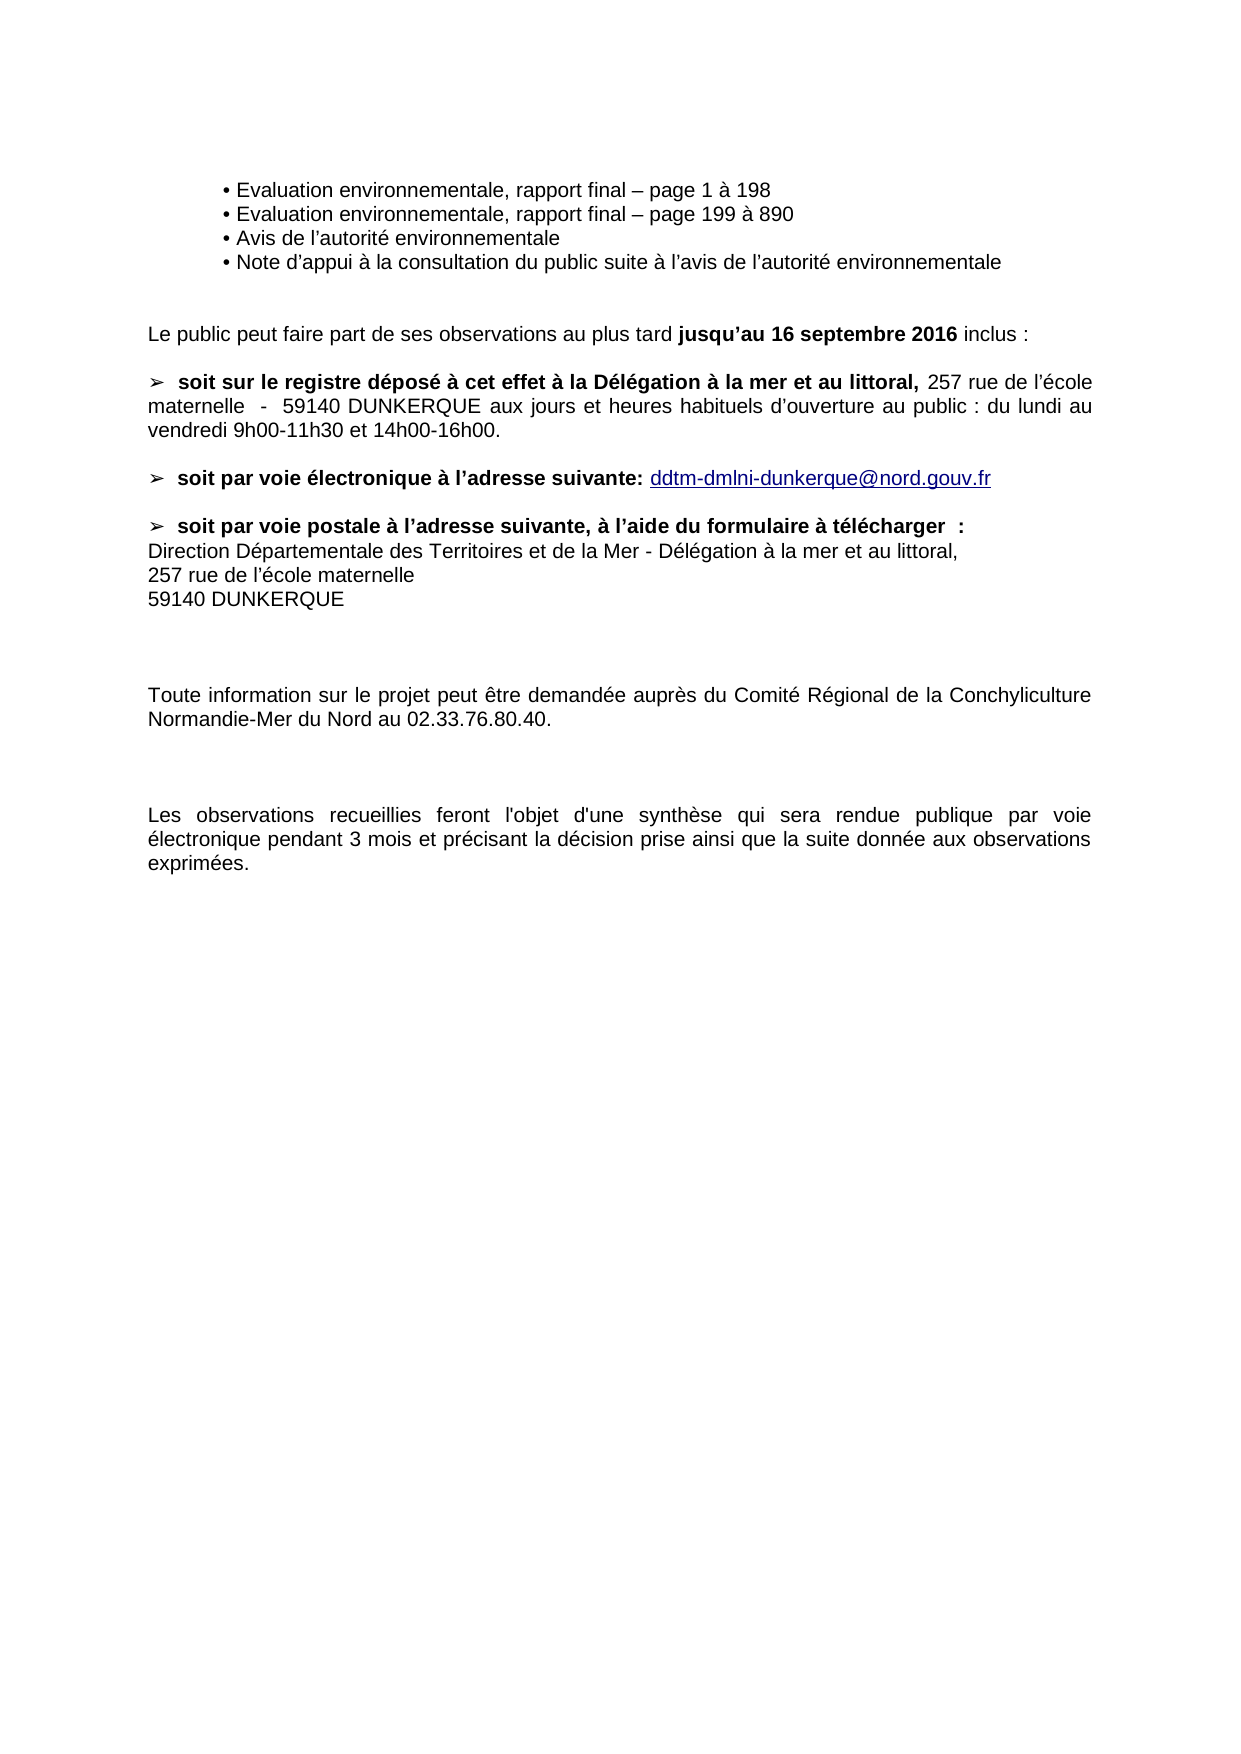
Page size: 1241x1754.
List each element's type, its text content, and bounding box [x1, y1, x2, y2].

text 59140 DUNKERQUE [148, 587, 1092, 611]
text • Note d’appui à la consultation du public suite à l’avis de l’autorité environnementale [148, 250, 1092, 274]
text ➢ soit par voie postale à l’adresse suivante, à l’aide du formulaire à télécharger : [148, 514, 1092, 538]
text 257 rue de l’école maternelle [148, 563, 1092, 587]
text Direction Départementale des Territoires et de la Mer - Délégation à la mer et au littoral, [148, 538, 1092, 563]
text ➢ soit par voie électronique à l’adresse suivante: ddtm-dmlni-dunkerque@nord.gouv.fr [148, 466, 1092, 490]
text Toute information sur le projet peut être demandée auprès du Comité Régional de la Conchyliculture Normandie-Mer du Nord au 02.33.76.80.40. [148, 683, 1092, 731]
text Le public peut faire part de ses observations au plus tard jusqu’au 16 septembre 2016 inclus : [148, 322, 1092, 346]
text • Evaluation environnementale, rapport final – page 1 à 198 [148, 178, 1092, 202]
text ➢ soit sur le registre déposé à cet effet à la Délégation à la mer et au littoral, 257 rue de l’école maternelle - 59140 DUNKERQUE aux jours et heures habituels d’ouverture au public : du lundi au vendredi 9h00-11h30 et 14h00-16h00. [148, 370, 1092, 442]
text Les observations recueillies feront l'objet d'une synthèse qui sera rendue publique par voie électronique pendant 3 mois et précisant la décision prise ainsi que la suite donnée aux observations exprimées. [148, 803, 1092, 875]
text • Avis de l’autorité environnementale [148, 226, 1092, 250]
text • Evaluation environnementale, rapport final – page 199 à 890 [148, 202, 1092, 226]
